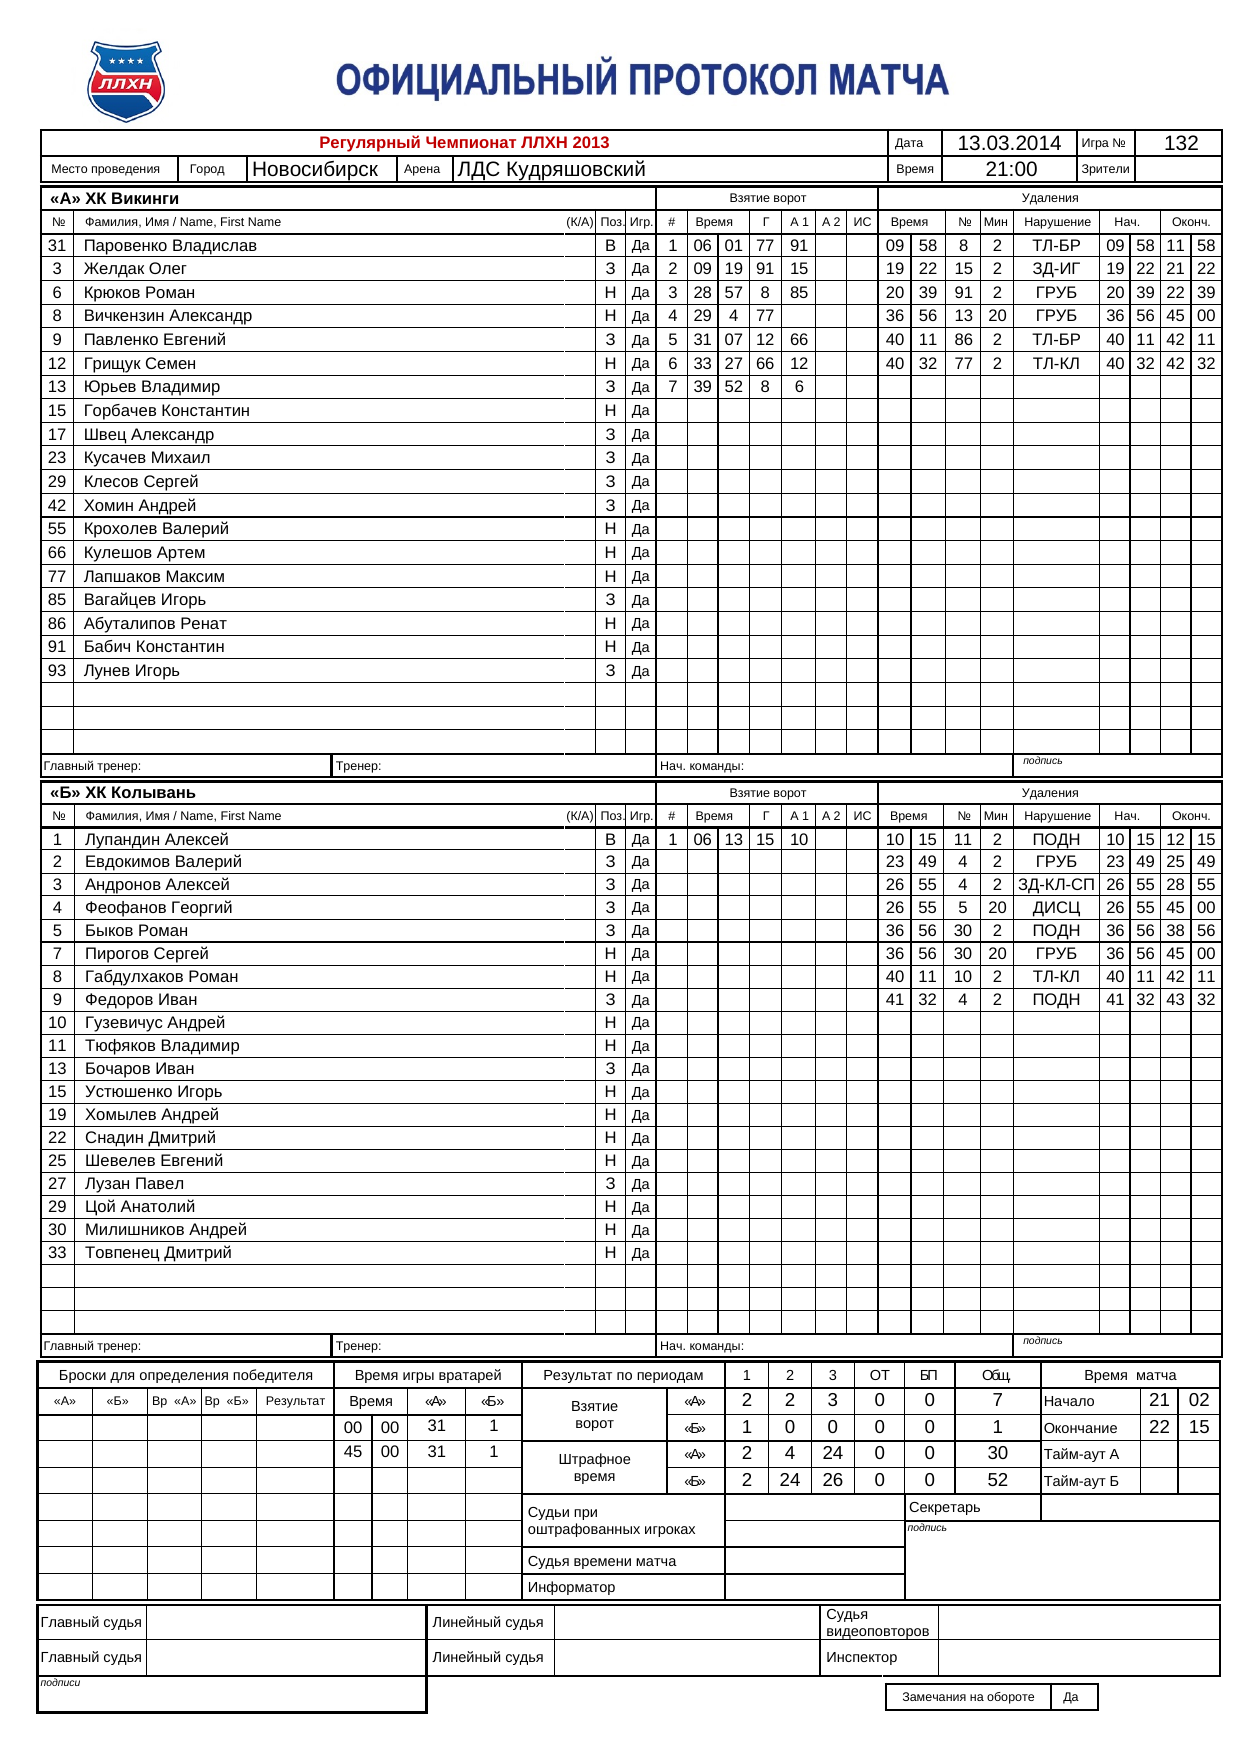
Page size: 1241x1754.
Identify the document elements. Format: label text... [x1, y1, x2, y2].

table_cell [782, 565, 815, 587]
table_cell [1161, 470, 1190, 493]
table_cell 55 [1131, 874, 1160, 895]
table_cell [719, 1173, 749, 1195]
table_cell [257, 1547, 333, 1573]
table_header Замечания на обороте [887, 1685, 1050, 1709]
table_cell (К/А) [565, 805, 595, 826]
table_cell Взятие ворот [523, 1389, 666, 1440]
table_cell [688, 423, 717, 445]
table_cell [657, 470, 687, 493]
table_cell [657, 707, 687, 729]
table_cell [719, 1265, 749, 1287]
table_cell 66 [42, 541, 73, 564]
table_cell [657, 494, 687, 516]
table_cell [1192, 470, 1221, 493]
table_cell [565, 470, 595, 493]
table_cell [879, 1081, 910, 1103]
table_cell [719, 943, 749, 964]
table_cell Игр. [626, 211, 655, 233]
table_cell [565, 1081, 595, 1103]
table_cell [1161, 565, 1190, 587]
table_cell [1192, 1219, 1221, 1241]
table_cell [565, 305, 595, 327]
table_cell № [42, 211, 73, 233]
table_cell [782, 1288, 815, 1310]
table_header Игра № [1078, 131, 1134, 155]
table_cell 19 [42, 1104, 74, 1126]
table_cell ИС [847, 805, 877, 826]
table_cell [847, 235, 877, 256]
table_cell Товпенец Дмитрий [75, 1242, 564, 1264]
table_cell 85 [782, 281, 815, 303]
table_cell [1100, 423, 1129, 445]
table_header Время матча [1042, 1363, 1219, 1387]
table_header Удаления [879, 783, 1221, 803]
table_cell [688, 541, 717, 564]
table_cell Н [596, 1242, 625, 1264]
table_cell [657, 874, 687, 895]
table_cell 31 [408, 1416, 465, 1440]
table_cell [657, 896, 687, 918]
table_cell [879, 399, 910, 422]
table_cell [912, 470, 945, 493]
table_cell [1131, 1150, 1160, 1172]
table_cell Мин [981, 805, 1013, 826]
table_cell Результат [257, 1389, 333, 1413]
table_cell [847, 1242, 877, 1264]
table_cell [944, 1104, 980, 1126]
table_cell [782, 1219, 815, 1241]
table_cell [912, 707, 945, 729]
table_cell [719, 850, 749, 872]
table_cell Да [626, 1242, 655, 1264]
table_cell [782, 920, 815, 941]
table_cell [981, 423, 1013, 445]
table_cell [782, 943, 815, 964]
table_cell [657, 920, 687, 941]
table_cell [1100, 636, 1129, 658]
table_cell [657, 446, 687, 469]
table_cell [626, 1311, 655, 1333]
table_cell 55 [42, 518, 73, 540]
table_cell 36 [879, 305, 910, 327]
table_cell ГРУБ [1014, 305, 1099, 327]
table_cell 4 [769, 1442, 811, 1467]
table_cell [565, 1173, 595, 1195]
table_cell Н [596, 1196, 625, 1218]
table_cell Тренер: [333, 755, 655, 776]
table_cell [750, 943, 781, 964]
table_header Регулярный Чемпионат ЛЛХН 2013 [42, 131, 887, 155]
table_cell [1014, 1081, 1099, 1103]
table_cell (К/А) [565, 211, 595, 233]
table_cell [1161, 494, 1190, 516]
table_cell [816, 1081, 846, 1103]
table_cell 40 [879, 966, 910, 987]
table_cell [719, 1311, 749, 1333]
table_cell [202, 1494, 256, 1520]
table_cell Н [596, 352, 625, 374]
table_cell [1161, 1127, 1190, 1149]
table_cell [1192, 1012, 1221, 1033]
table_cell [782, 636, 815, 658]
table_cell [596, 730, 625, 753]
table_cell 6 [657, 352, 687, 374]
table_cell [1131, 683, 1160, 706]
table_cell Абуталипов Ренат [74, 612, 564, 634]
table_cell [42, 683, 73, 706]
table_cell [981, 565, 1013, 587]
table_cell [688, 518, 717, 540]
table_cell Горбачев Константин [74, 399, 564, 422]
table_cell Да [626, 1104, 655, 1126]
table_cell [1161, 612, 1190, 634]
table_cell [1192, 1311, 1221, 1333]
table_cell 2 [981, 829, 1013, 849]
table_cell [782, 518, 815, 540]
table_cell [688, 636, 717, 658]
table_cell З [596, 1173, 625, 1195]
table_cell [816, 494, 846, 516]
table_cell [565, 1242, 595, 1264]
table_cell [946, 612, 980, 634]
table_cell [912, 1219, 943, 1241]
table_cell [944, 1058, 980, 1079]
table_cell [750, 446, 781, 469]
table_cell [565, 943, 595, 964]
table_cell 58 [1131, 235, 1160, 256]
table_cell 00 [1192, 943, 1221, 964]
table_cell 29 [42, 1196, 74, 1218]
table_cell 4 [944, 989, 980, 1011]
table_cell [816, 470, 846, 493]
table_cell [565, 1058, 595, 1079]
table_cell # [657, 805, 687, 826]
table_cell [565, 328, 595, 351]
table_cell 86 [42, 612, 73, 634]
table_cell [688, 1242, 717, 1264]
table_cell 11 [1192, 966, 1221, 987]
table_cell 0 [905, 1442, 954, 1467]
table_cell 26 [812, 1468, 854, 1493]
table_cell Секретарь [906, 1495, 1040, 1520]
table_cell [408, 1521, 465, 1546]
table_cell [946, 541, 980, 564]
table_cell 21 [1141, 1389, 1177, 1413]
table_cell [912, 1035, 943, 1057]
table_cell [912, 1265, 943, 1287]
table_cell [1161, 1196, 1190, 1218]
table_cell [879, 636, 910, 658]
table_cell Н [596, 399, 625, 422]
table_cell [1014, 494, 1099, 516]
table_cell [657, 943, 687, 964]
table_cell [981, 588, 1013, 611]
table_cell 2 [769, 1389, 811, 1413]
table_cell [257, 1494, 333, 1520]
table_cell [912, 1012, 943, 1033]
table_cell 11 [1161, 235, 1190, 256]
table_cell [879, 730, 910, 753]
table_cell [202, 1547, 256, 1573]
table_cell 11 [912, 966, 943, 987]
table_cell [847, 281, 877, 303]
table_cell 11 [912, 328, 945, 351]
table_cell [847, 1311, 877, 1333]
table_cell [657, 1035, 687, 1057]
table_cell «Б» [93, 1389, 147, 1413]
table_cell [1131, 659, 1160, 682]
table_cell 15 [1179, 1415, 1219, 1440]
table_cell Да [626, 659, 655, 682]
table_cell [1161, 683, 1190, 706]
table_cell [565, 659, 595, 682]
table_cell З [596, 896, 625, 918]
table_cell [626, 683, 655, 706]
table_cell [466, 1574, 521, 1599]
table_cell [847, 588, 877, 611]
table_cell [750, 920, 781, 941]
table_cell [912, 683, 945, 706]
table_cell [1161, 446, 1190, 469]
table_cell [657, 1104, 687, 1126]
table_cell [782, 399, 815, 422]
table_cell [719, 1104, 749, 1126]
table_cell 2 [981, 281, 1013, 303]
table_cell [1161, 1242, 1190, 1264]
table_cell [1161, 1265, 1190, 1287]
table_cell [719, 1058, 749, 1079]
table_cell «Б» [668, 1415, 724, 1440]
table_cell 5 [42, 920, 74, 941]
table_cell 0 [855, 1415, 904, 1440]
table_cell [939, 1606, 1219, 1639]
table_cell [688, 920, 717, 941]
table_cell [93, 1547, 147, 1573]
table_cell 20 [981, 943, 1013, 964]
table_cell [981, 683, 1013, 706]
table_cell Время [688, 805, 749, 826]
table_cell [1100, 1196, 1129, 1218]
table_cell ПОДН [1014, 829, 1099, 849]
table_cell [688, 1012, 717, 1033]
table_cell [657, 730, 687, 753]
table_cell 27 [719, 352, 749, 374]
table_cell [750, 966, 781, 987]
table_cell [565, 920, 595, 941]
table_cell 32 [1192, 352, 1221, 374]
table_cell [373, 1547, 407, 1573]
table_cell [879, 659, 910, 682]
table_cell [912, 636, 945, 658]
table_cell [879, 1311, 910, 1333]
table_cell [816, 896, 846, 918]
table_cell [816, 257, 846, 280]
table_cell 06 [688, 235, 717, 256]
table_cell 10 [944, 966, 980, 987]
table_cell [847, 446, 877, 469]
table_cell [1192, 399, 1221, 422]
table_header Броски для определения победителя [39, 1363, 333, 1387]
table_cell [657, 565, 687, 587]
table_cell [657, 966, 687, 987]
table_cell [726, 1495, 904, 1520]
table_cell [688, 446, 717, 469]
table_cell [816, 659, 846, 682]
table_cell [1100, 541, 1129, 564]
picture [5, 28, 1179, 129]
table_cell [1100, 446, 1129, 469]
table_cell [555, 1640, 819, 1675]
table_cell Н [596, 1104, 625, 1126]
table_cell З [596, 920, 625, 941]
table_cell [657, 683, 687, 706]
table_cell [782, 305, 815, 327]
table_cell Игр. [626, 805, 655, 826]
table_cell 32 [1131, 352, 1160, 374]
table_cell [946, 588, 980, 611]
table_cell № [946, 211, 980, 233]
table_cell [847, 257, 877, 280]
table_cell 77 [750, 305, 781, 327]
table_cell [719, 636, 749, 658]
table_cell Да [626, 352, 655, 374]
table_cell # [657, 211, 687, 233]
table_cell 4 [42, 896, 74, 918]
table_cell 3 [657, 281, 687, 303]
table_cell [981, 1242, 1013, 1264]
table_cell 45 [1161, 305, 1190, 327]
table_cell [912, 730, 945, 753]
table_cell [750, 1012, 781, 1033]
table_cell 58 [912, 235, 945, 256]
table_cell [847, 541, 877, 564]
table_cell [555, 1606, 819, 1639]
table_cell Н [596, 281, 625, 303]
table_cell [847, 1196, 877, 1218]
table_cell [1192, 730, 1221, 753]
table_cell Да [626, 1081, 655, 1103]
table_cell [657, 1127, 687, 1149]
table_cell 26 [879, 874, 910, 895]
table_cell [688, 399, 717, 422]
table_cell [1192, 1127, 1221, 1149]
table_cell Да [626, 376, 655, 398]
table_cell Н [596, 966, 625, 987]
table_cell [750, 1104, 781, 1126]
table_cell [688, 1219, 717, 1241]
table_cell [879, 1265, 910, 1287]
table_cell Евдокимов Валерий [75, 850, 564, 872]
table_cell Да [626, 1150, 655, 1172]
table_cell [657, 518, 687, 540]
table_cell [981, 446, 1013, 469]
table_cell 57 [719, 281, 749, 303]
table_cell 3 [42, 874, 74, 895]
table_cell [565, 1035, 595, 1057]
table_cell [688, 1150, 717, 1172]
table_cell 49 [1192, 850, 1221, 872]
table_cell [688, 730, 717, 753]
table_cell [1192, 612, 1221, 634]
table_cell 29 [688, 305, 717, 327]
table_cell [42, 707, 73, 729]
table_cell [847, 1127, 877, 1149]
table_cell [946, 423, 980, 445]
table_cell [847, 1035, 877, 1057]
table_header Взятие ворот [657, 783, 877, 803]
table_cell [1131, 399, 1160, 422]
table_cell [782, 683, 815, 706]
table_cell З [596, 494, 625, 516]
table_cell [816, 1012, 846, 1033]
table_cell [782, 423, 815, 445]
table_cell [816, 235, 846, 256]
table_cell [946, 494, 980, 516]
table_cell Желдак Олег [74, 257, 564, 280]
table_cell [816, 1242, 846, 1264]
table_cell [565, 565, 595, 587]
table_cell «Б» [668, 1468, 724, 1493]
table_cell [565, 257, 595, 280]
table_cell [816, 423, 846, 445]
table_cell [39, 1416, 92, 1440]
table_cell [565, 612, 595, 634]
table_cell [1100, 730, 1129, 753]
table_header Удаления [879, 188, 1221, 209]
table_cell [981, 399, 1013, 422]
table_cell 01 [719, 235, 749, 256]
table_cell 22 [1141, 1415, 1177, 1440]
table_cell «А» [408, 1389, 465, 1413]
table_cell [847, 636, 877, 658]
table_cell [1131, 1127, 1160, 1149]
table_cell 43 [1161, 989, 1190, 1011]
table_cell [816, 328, 846, 351]
table_cell [750, 896, 781, 918]
table_cell [1161, 1058, 1190, 1079]
table_cell [1131, 1058, 1160, 1079]
table_cell [565, 1012, 595, 1033]
table_cell 23 [1100, 850, 1129, 872]
table_cell [719, 446, 749, 469]
table_cell [912, 494, 945, 516]
table_cell [565, 829, 595, 849]
table_cell [816, 565, 846, 587]
table_cell [657, 399, 687, 422]
table_cell [148, 1521, 201, 1546]
table_cell ГРУБ [1014, 943, 1099, 964]
table_cell [148, 1574, 201, 1599]
table_cell Да [626, 518, 655, 540]
table_cell Феофанов Георгий [75, 896, 564, 918]
table_cell Да [626, 565, 655, 587]
table_cell Да [626, 989, 655, 1011]
table_cell [39, 1441, 92, 1467]
table_cell [657, 989, 687, 1011]
table_cell [93, 1574, 147, 1599]
table_cell 40 [879, 352, 910, 374]
table_cell [816, 829, 846, 849]
table_cell [719, 683, 749, 706]
table_cell 13 [42, 1058, 74, 1079]
table_cell [719, 588, 749, 611]
table_cell [726, 1548, 904, 1573]
table_cell [782, 896, 815, 918]
table_cell [1131, 1081, 1160, 1103]
table_cell [847, 328, 877, 351]
table_cell [257, 1468, 333, 1493]
table_cell [565, 1219, 595, 1241]
table_cell [1192, 494, 1221, 516]
table_cell [565, 399, 595, 422]
table_cell [782, 659, 815, 682]
table_cell Павленко Евгений [74, 328, 564, 351]
table_cell 1 [657, 829, 687, 849]
table_cell Да [626, 966, 655, 987]
table_cell [1161, 541, 1190, 564]
table_cell [847, 305, 877, 327]
table_cell [257, 1521, 333, 1546]
table_cell [847, 352, 877, 374]
table_cell [1014, 1219, 1099, 1241]
table_cell [565, 730, 595, 753]
table_cell [719, 1242, 749, 1264]
table_header Результат по периодам [523, 1363, 724, 1387]
table_cell [42, 1288, 74, 1310]
table_cell [981, 1104, 1013, 1126]
table_cell [688, 1311, 717, 1333]
table_cell [596, 1265, 625, 1287]
table_cell 29 [42, 470, 73, 493]
table_cell [1100, 1035, 1129, 1057]
table_cell [1161, 1311, 1190, 1333]
table_cell [981, 541, 1013, 564]
table_cell 30 [42, 1219, 74, 1241]
table_cell Тайм-аут А [1042, 1441, 1140, 1467]
table_cell Нач. команды: [657, 755, 1012, 776]
table_cell Да [626, 305, 655, 327]
table_cell 49 [1131, 850, 1160, 872]
table_cell [1131, 588, 1160, 611]
table_cell 39 [688, 376, 717, 398]
table_cell ЗД-ИГ [1014, 257, 1099, 280]
table_cell 32 [1131, 989, 1160, 1011]
table_cell 30 [956, 1442, 1040, 1467]
table_cell подписи [39, 1677, 425, 1711]
table_cell 91 [42, 636, 73, 658]
table_cell [719, 612, 749, 634]
table_cell [1131, 1196, 1160, 1218]
table_cell [816, 707, 846, 729]
table_cell [750, 494, 781, 516]
table_header Общ. [956, 1363, 1040, 1387]
table_cell [1014, 588, 1099, 611]
table_cell [981, 659, 1013, 682]
table_cell 45 [335, 1441, 371, 1467]
table_cell [1014, 1104, 1099, 1126]
table_cell Г [750, 211, 781, 233]
table_cell «А» [668, 1389, 724, 1413]
table_cell 26 [879, 896, 910, 918]
table_cell [688, 612, 717, 634]
table_cell [1100, 1150, 1129, 1172]
table_cell ЛДС Кудряшовский [454, 157, 887, 181]
table_cell [1014, 1288, 1099, 1310]
table_cell [596, 1311, 625, 1333]
table_cell З [596, 257, 625, 280]
table_cell [879, 470, 910, 493]
table_cell 31 [688, 328, 717, 351]
table_cell Паровенко Владислав [74, 235, 564, 256]
table_cell [1014, 612, 1099, 634]
table_cell [1192, 1058, 1221, 1079]
table_cell [879, 1058, 910, 1079]
table_cell Да [626, 636, 655, 658]
table_cell [688, 1035, 717, 1057]
table_cell [847, 966, 877, 987]
table_header 3 [812, 1363, 854, 1387]
table_cell 06 [688, 829, 717, 849]
table_cell 00 [1192, 305, 1221, 327]
table_cell [373, 1494, 407, 1520]
table_cell 30 [944, 943, 980, 964]
table_cell [750, 850, 781, 872]
table_cell [657, 541, 687, 564]
table_cell [1014, 1150, 1099, 1172]
table_cell Да [626, 494, 655, 516]
table_cell [1100, 399, 1129, 422]
table_cell Да [626, 470, 655, 493]
table_cell 2 [657, 257, 687, 280]
table_cell ГРУБ [1014, 850, 1099, 872]
table_cell [981, 494, 1013, 516]
table_cell 0 [769, 1415, 811, 1440]
table_cell [816, 1127, 846, 1149]
table_cell [816, 1288, 846, 1310]
table_cell [1131, 612, 1160, 634]
table_cell [981, 612, 1013, 634]
table_cell [1014, 1058, 1099, 1079]
table_cell Да [626, 446, 655, 469]
table_cell [912, 1242, 943, 1264]
table_cell [750, 1265, 781, 1287]
table_cell [719, 1012, 749, 1033]
table_cell [981, 707, 1013, 729]
table_cell [944, 1035, 980, 1057]
table_cell [750, 989, 781, 1011]
table_cell 77 [750, 235, 781, 256]
table_cell [688, 683, 717, 706]
table_cell Шевелев Евгений [75, 1150, 564, 1172]
table_cell [879, 446, 910, 469]
table_cell [1100, 1265, 1129, 1287]
table_cell 1 [42, 829, 74, 849]
table_cell Крюков Роман [74, 281, 564, 303]
table_cell [816, 588, 846, 611]
table_cell [879, 1196, 910, 1218]
table_cell [626, 730, 655, 753]
table_cell [879, 1035, 910, 1057]
table_cell Арена [398, 157, 452, 181]
table_cell [335, 1521, 371, 1546]
table_cell Кулешов Артем [74, 541, 564, 564]
table_cell Да [626, 328, 655, 351]
table_cell 6 [42, 281, 73, 303]
table_cell Вр «Б» [202, 1389, 256, 1413]
table_cell [1131, 518, 1160, 540]
table_cell [719, 659, 749, 682]
table_cell Новосибирск [248, 157, 396, 181]
table_cell Нач. [1100, 805, 1160, 826]
table_cell [816, 1196, 846, 1218]
table_cell [944, 1311, 980, 1333]
table_cell Н [596, 1035, 625, 1057]
table_cell [782, 707, 815, 729]
table_cell 25 [42, 1150, 74, 1172]
table_cell ТЛ-КЛ [1014, 352, 1099, 374]
table_cell 2 [981, 352, 1013, 374]
table_cell 15 [42, 1081, 74, 1103]
table_cell 39 [1131, 281, 1160, 303]
table_cell 15 [1192, 829, 1221, 849]
table_cell [847, 470, 877, 493]
table_cell [750, 518, 781, 540]
table_cell Да [626, 1127, 655, 1149]
table_cell [981, 1127, 1013, 1149]
table_cell [750, 1127, 781, 1149]
table_cell [912, 423, 945, 445]
table_cell 58 [1192, 235, 1221, 256]
table_cell [1192, 446, 1221, 469]
table_cell [912, 446, 945, 469]
table_cell [1131, 1173, 1160, 1195]
table_cell Н [596, 518, 625, 540]
table_cell 13 [719, 829, 749, 849]
table_cell [565, 1288, 595, 1310]
table_cell Крохолев Валерий [74, 518, 564, 540]
table_cell Да [626, 874, 655, 895]
table_cell [847, 423, 877, 445]
table_cell [879, 707, 910, 729]
table_cell [944, 1150, 980, 1172]
table_cell Да [626, 399, 655, 422]
table_cell Пирогов Сергей [75, 943, 564, 964]
table_cell [782, 1081, 815, 1103]
table_cell [847, 1173, 877, 1195]
table_cell 20 [879, 281, 910, 303]
table_cell [944, 1288, 980, 1310]
table_cell [719, 541, 749, 564]
table_cell [847, 989, 877, 1011]
table_cell Да [626, 1035, 655, 1057]
table_cell [466, 1468, 521, 1493]
table_cell [1131, 1104, 1160, 1126]
table_cell 91 [750, 257, 781, 280]
table_cell Главный тренер: [42, 755, 330, 776]
table_cell [42, 1265, 74, 1287]
table_cell [428, 1677, 882, 1711]
table_cell [1141, 1468, 1177, 1493]
table_cell [657, 1265, 687, 1287]
table_cell [946, 707, 980, 729]
table_cell [816, 1311, 846, 1333]
table_cell 8 [42, 305, 73, 327]
table_cell 12 [750, 328, 781, 351]
table_cell [944, 1127, 980, 1149]
table_cell [1100, 470, 1129, 493]
table_cell [981, 470, 1013, 493]
table_cell [1100, 683, 1129, 706]
table_cell [1161, 707, 1190, 729]
table_cell [719, 920, 749, 941]
table_cell [782, 850, 815, 872]
table_cell Штрафное время [523, 1442, 666, 1493]
table_cell [1192, 636, 1221, 658]
table_cell 56 [1131, 305, 1160, 327]
table_cell 20 [1100, 281, 1129, 303]
table_cell [816, 943, 846, 964]
table_cell Тренер: [333, 1335, 655, 1356]
table_cell [719, 989, 749, 1011]
table_cell [719, 874, 749, 895]
table_cell [147, 1640, 425, 1675]
table_cell [847, 1012, 877, 1033]
table_cell 4 [719, 305, 749, 327]
table_cell 0 [855, 1442, 904, 1467]
table_cell 8 [750, 281, 781, 303]
table_cell [782, 541, 815, 564]
table_cell [39, 1547, 92, 1573]
table_cell [1100, 1173, 1129, 1195]
table_cell [1161, 636, 1190, 658]
table_cell [750, 612, 781, 634]
table_header 1 [726, 1363, 768, 1387]
table_cell 22 [1161, 281, 1190, 303]
table_cell [565, 989, 595, 1011]
table_cell [688, 943, 717, 964]
table_cell Клесов Сергей [74, 470, 564, 493]
table_cell [1192, 541, 1221, 564]
table_cell [847, 376, 877, 398]
table_cell подпись [1014, 1335, 1221, 1356]
table_cell 11 [1131, 966, 1160, 987]
table_cell [782, 446, 815, 469]
table_cell [879, 518, 910, 540]
table_header «А» ХК Викинги [42, 188, 655, 209]
table_cell [466, 1547, 521, 1573]
table_cell [782, 1127, 815, 1149]
table_cell [39, 1468, 92, 1493]
table_cell 45 [1161, 896, 1190, 918]
table_cell [657, 850, 687, 872]
table_cell [912, 659, 945, 682]
table_cell 93 [42, 659, 73, 682]
table_cell подпись [906, 1522, 1219, 1599]
table_cell 15 [1131, 829, 1160, 849]
table_cell З [596, 588, 625, 611]
table_cell Бочаров Иван [75, 1058, 564, 1079]
table_cell 7 [657, 376, 687, 398]
table_cell [816, 920, 846, 941]
table_cell [1014, 1265, 1099, 1287]
table_cell [750, 565, 781, 587]
table_cell [1014, 446, 1099, 469]
table_cell [1141, 1441, 1177, 1467]
table_cell [750, 1288, 781, 1310]
table_cell [981, 636, 1013, 658]
table_cell № [42, 805, 74, 826]
table_cell 21:00 [943, 157, 1076, 181]
table_cell Н [596, 1150, 625, 1172]
table_cell [782, 1242, 815, 1264]
table_cell А 2 [816, 211, 846, 233]
table_cell 77 [946, 352, 980, 374]
table_cell [565, 1104, 595, 1126]
table_cell Кусачев Михаил [74, 446, 564, 469]
table_cell [1100, 612, 1129, 634]
table_cell 2 [981, 920, 1013, 941]
table_cell [1100, 1104, 1129, 1126]
table_cell [1014, 636, 1099, 658]
table_cell 0 [905, 1468, 954, 1493]
table_cell [946, 730, 980, 753]
table_cell [657, 1012, 687, 1033]
table_cell [944, 1081, 980, 1103]
table_cell [750, 1058, 781, 1079]
table_cell [148, 1416, 201, 1440]
table_cell 8 [946, 235, 980, 256]
table_cell [782, 874, 815, 895]
table_cell Да [626, 588, 655, 611]
table_cell Да [626, 829, 655, 849]
table_cell Судья видеоповторов [821, 1606, 938, 1639]
table_cell [847, 850, 877, 872]
table_cell [1192, 588, 1221, 611]
table_cell А 1 [782, 211, 815, 233]
table_cell 28 [1161, 874, 1190, 895]
table_cell «А» [39, 1389, 92, 1413]
table_cell 26 [1100, 874, 1129, 895]
table_cell [1192, 1242, 1221, 1264]
table_cell [847, 1265, 877, 1287]
table_cell [939, 1640, 1219, 1675]
table_cell Время [335, 1389, 407, 1413]
table_cell Главный судья [39, 1640, 146, 1675]
table_cell [750, 423, 781, 445]
table_cell Грищук Семен [74, 352, 564, 374]
table_cell [847, 1219, 877, 1241]
table_cell [1014, 1242, 1099, 1264]
table_cell [944, 1219, 980, 1241]
table_cell Вагайцев Игорь [74, 588, 564, 611]
table_cell 40 [879, 328, 910, 351]
table_cell 55 [1131, 896, 1160, 918]
table_cell 4 [657, 305, 687, 327]
table_cell [688, 1265, 717, 1287]
table_cell З [596, 1058, 625, 1079]
table_cell [1161, 423, 1190, 445]
table_cell [946, 659, 980, 682]
table_cell 10 [879, 829, 910, 849]
table_cell 22 [1192, 257, 1221, 280]
table_cell [946, 376, 980, 398]
table_cell [1100, 1242, 1129, 1264]
table_cell 07 [719, 328, 749, 351]
table_cell [1192, 423, 1221, 445]
table_cell [1192, 376, 1221, 398]
table_cell Окончание [1042, 1415, 1140, 1440]
table_cell [565, 1127, 595, 1149]
table_cell Судьи при оштрафованных игроках [523, 1495, 724, 1546]
table_cell 22 [42, 1127, 74, 1149]
table_cell [1131, 423, 1160, 445]
table_cell [1014, 659, 1099, 682]
table_cell [782, 1311, 815, 1333]
table_cell Бабич Константин [74, 636, 564, 658]
table_cell [981, 376, 1013, 398]
table_cell 1 [657, 235, 687, 256]
table_cell [816, 730, 846, 753]
table_cell [93, 1521, 147, 1546]
table_cell Линейный судья [428, 1606, 554, 1639]
table_cell Н [596, 1012, 625, 1033]
table_cell 12 [42, 352, 73, 374]
table_cell Фамилия, Имя / Name, First Name [75, 805, 565, 826]
table_cell [1161, 1035, 1190, 1057]
table_cell 28 [688, 281, 717, 303]
table_cell [719, 494, 749, 516]
table_cell [750, 1173, 781, 1195]
table_cell [1131, 730, 1160, 753]
table_cell Мин [981, 211, 1013, 233]
table_cell [1100, 565, 1129, 587]
table_cell 91 [946, 281, 980, 303]
table_cell [912, 588, 945, 611]
table_cell [944, 1173, 980, 1195]
table_cell [883, 1677, 1220, 1681]
table_cell 22 [1131, 257, 1160, 280]
table_cell 91 [782, 235, 815, 256]
table_cell [847, 659, 877, 682]
table_cell [147, 1606, 425, 1639]
table_cell [847, 518, 877, 540]
table_cell Снадин Дмитрий [75, 1127, 564, 1149]
table_cell [688, 494, 717, 516]
table_cell [946, 518, 980, 540]
table_cell [782, 1173, 815, 1195]
table_cell [912, 1081, 943, 1103]
table_cell 42 [1161, 352, 1190, 374]
table_cell 00 [373, 1441, 407, 1467]
table_cell [879, 612, 910, 634]
table_cell [719, 707, 749, 729]
table_cell [847, 565, 877, 587]
table_cell 2 [726, 1389, 768, 1413]
table_cell 9 [42, 328, 73, 351]
table_cell [847, 896, 877, 918]
table_cell [879, 1012, 910, 1033]
table_cell [565, 1265, 595, 1287]
table_cell [981, 1196, 1013, 1218]
table_cell [816, 966, 846, 987]
table_cell [1161, 588, 1190, 611]
table_header Да [1052, 1685, 1097, 1709]
table_cell З [596, 989, 625, 1011]
table_cell Быков Роман [75, 920, 564, 941]
table_cell [688, 1173, 717, 1195]
table_cell [816, 1219, 846, 1241]
table_cell Фамилия, Имя / Name, First Name [74, 211, 565, 233]
table_cell [1100, 376, 1129, 398]
table_cell [257, 1441, 333, 1467]
table_cell [202, 1416, 256, 1440]
table_cell Линейный судья [428, 1640, 554, 1675]
table_cell [1131, 1035, 1160, 1057]
table_cell [1161, 1288, 1190, 1310]
table_cell [688, 1288, 717, 1310]
table_cell [847, 1150, 877, 1172]
table_cell 7 [956, 1389, 1040, 1413]
table_cell [42, 1311, 74, 1333]
table_cell Судья времени матча [523, 1548, 724, 1573]
table_cell [719, 896, 749, 918]
table_cell Н [596, 612, 625, 634]
table_cell [148, 1468, 201, 1493]
table_cell 13 [946, 305, 980, 327]
table_cell Милишников Андрей [75, 1219, 564, 1241]
table_cell [688, 1058, 717, 1079]
table_cell [946, 565, 980, 587]
table_cell [565, 423, 595, 445]
table_cell [1131, 565, 1160, 587]
table_cell [688, 659, 717, 682]
table_cell [879, 1127, 910, 1149]
table_cell [657, 659, 687, 682]
table_cell [39, 1494, 92, 1520]
table_cell [847, 399, 877, 422]
table_cell Да [626, 257, 655, 280]
table_cell [719, 1035, 749, 1057]
table_cell [879, 1173, 910, 1195]
table_cell 00 [1192, 896, 1221, 918]
table_cell 13 [42, 376, 73, 398]
table_cell [981, 1058, 1013, 1079]
table_cell [93, 1494, 147, 1520]
table_cell [912, 1150, 943, 1172]
table_cell [847, 707, 877, 729]
table_cell З [596, 376, 625, 398]
table_cell [565, 541, 595, 564]
table_cell Цой Анатолий [75, 1196, 564, 1218]
table_cell Вичкензин Александр [74, 305, 564, 327]
table_cell [565, 1311, 595, 1333]
table_cell 02 [1179, 1389, 1219, 1413]
table_cell [1014, 376, 1099, 398]
table_cell 30 [944, 920, 980, 941]
table_cell [750, 1242, 781, 1264]
table_cell [1100, 518, 1129, 540]
table_cell [816, 376, 846, 398]
table_cell 4 [944, 874, 980, 895]
table_cell [912, 399, 945, 422]
table_cell [565, 588, 595, 611]
table_cell 1 [466, 1441, 521, 1467]
table_cell [879, 565, 910, 587]
table_cell 2 [981, 989, 1013, 1011]
table_cell 56 [912, 305, 945, 327]
table_cell Да [626, 943, 655, 964]
table_cell 24 [769, 1468, 811, 1493]
table_cell [565, 376, 595, 398]
table_cell [1192, 659, 1221, 682]
table_cell [1192, 1288, 1221, 1310]
table_cell 85 [42, 588, 73, 611]
table_cell [847, 920, 877, 941]
table_cell [816, 636, 846, 658]
table_cell 66 [782, 328, 815, 351]
table_cell [719, 1081, 749, 1103]
table_cell [1161, 1219, 1190, 1241]
table_cell [1161, 1150, 1190, 1172]
table_cell [879, 423, 910, 445]
table_cell [816, 1035, 846, 1057]
table_cell Тайм-аут Б [1042, 1468, 1140, 1493]
table_cell [782, 1012, 815, 1033]
table_cell [565, 494, 595, 516]
table_cell [1100, 494, 1129, 516]
table_cell Н [596, 565, 625, 587]
table_cell [148, 1494, 201, 1520]
table_header 13.03.2014 [943, 131, 1076, 155]
table_cell [1131, 541, 1160, 564]
table_cell [93, 1441, 147, 1467]
table_cell Начало [1042, 1389, 1140, 1413]
table_cell А 1 [782, 805, 815, 826]
table_cell [946, 399, 980, 422]
table_cell [879, 541, 910, 564]
table_cell 32 [912, 352, 945, 374]
table_cell Нарушение [1014, 805, 1099, 826]
table_cell Хомылев Андрей [75, 1104, 564, 1126]
table_cell Лапшаков Максим [74, 565, 564, 587]
table_cell ЗД-КЛ-СП [1014, 874, 1099, 895]
table_cell 31 [408, 1441, 465, 1467]
table_cell [688, 896, 717, 918]
table_cell 55 [912, 896, 943, 918]
table_cell [879, 1288, 910, 1310]
table_cell [688, 1081, 717, 1103]
table_cell [1014, 1012, 1099, 1033]
table_cell [1131, 1242, 1160, 1264]
table_cell [565, 1150, 595, 1172]
table_cell Юрьев Владимир [74, 376, 564, 398]
table_cell [1100, 1219, 1129, 1241]
table_cell [74, 683, 564, 706]
table_cell [1014, 1311, 1099, 1333]
table_cell ПОДН [1014, 920, 1099, 941]
table_cell [565, 966, 595, 987]
table_cell [750, 588, 781, 611]
table_cell [1014, 470, 1099, 493]
table_cell Информатор [523, 1575, 724, 1599]
table_cell Гузевичус Андрей [75, 1012, 564, 1033]
table_cell 2 [726, 1468, 768, 1493]
table_cell [816, 305, 846, 327]
table_cell [1014, 399, 1099, 422]
table_cell 23 [42, 446, 73, 469]
table_cell [847, 730, 877, 753]
table_cell [148, 1547, 201, 1573]
table_cell [847, 1288, 877, 1310]
table_cell [750, 874, 781, 895]
table_cell [1014, 518, 1099, 540]
table_cell [1014, 683, 1099, 706]
table_cell Место проведения [42, 157, 177, 181]
table_cell З [596, 874, 625, 895]
table_cell Да [626, 850, 655, 872]
table_cell [657, 612, 687, 634]
table_cell [1161, 1104, 1190, 1126]
table_cell 40 [1100, 352, 1129, 374]
table_cell [981, 730, 1013, 753]
table_cell [1161, 1173, 1190, 1195]
table_cell Да [626, 1012, 655, 1033]
table_cell [1192, 1265, 1221, 1287]
table_cell [93, 1468, 147, 1493]
table_cell [816, 541, 846, 564]
table_cell Да [626, 1173, 655, 1195]
table_cell Время [889, 157, 941, 181]
table_cell 19 [1100, 257, 1129, 280]
table_cell 41 [879, 989, 910, 1011]
table_cell [335, 1494, 371, 1520]
table_cell З [596, 423, 625, 445]
table_cell [466, 1521, 521, 1546]
table_cell [944, 1196, 980, 1218]
table_cell [1100, 1288, 1129, 1310]
table_cell [782, 612, 815, 634]
table_cell [408, 1468, 465, 1493]
table_cell 56 [912, 920, 943, 941]
table_cell [879, 1150, 910, 1172]
table_cell [816, 1173, 846, 1195]
table_cell Лупандин Алексей [75, 829, 564, 849]
table_cell [981, 1288, 1013, 1310]
table_cell 4 [944, 850, 980, 872]
table_cell Оконч. [1161, 211, 1221, 233]
table_cell [688, 966, 717, 987]
table_cell [912, 1196, 943, 1218]
table_cell Да [626, 896, 655, 918]
table_cell [879, 588, 910, 611]
table_cell 2 [42, 850, 74, 872]
table_cell [408, 1494, 465, 1520]
table_cell [782, 1196, 815, 1218]
table_cell Г [750, 805, 781, 826]
table_cell Лунев Игорь [74, 659, 564, 682]
table_cell [565, 281, 595, 303]
table_cell [816, 352, 846, 374]
table_cell [719, 423, 749, 445]
table_cell [944, 1242, 980, 1264]
table_cell [750, 1035, 781, 1057]
table_cell [1192, 1104, 1221, 1126]
table_cell [847, 829, 877, 849]
table_cell [1042, 1495, 1219, 1520]
table_cell 12 [782, 352, 815, 374]
table_cell [688, 588, 717, 611]
table_cell [75, 1311, 564, 1333]
table_cell Да [626, 423, 655, 445]
table_cell 2 [981, 850, 1013, 872]
table_cell З [596, 470, 625, 493]
table_cell Н [596, 1081, 625, 1103]
table_cell [75, 1265, 564, 1287]
table_cell Оконч. [1161, 805, 1221, 826]
table_cell [750, 707, 781, 729]
table_cell 09 [1100, 235, 1129, 256]
table_cell [944, 1265, 980, 1287]
table_cell [816, 1104, 846, 1126]
table_cell 49 [912, 850, 943, 872]
table_cell 66 [750, 352, 781, 374]
table_cell 10 [782, 829, 815, 849]
table_cell [912, 1288, 943, 1310]
table_cell [847, 874, 877, 895]
table_cell Город [179, 157, 246, 181]
table_cell [816, 518, 846, 540]
table_cell [626, 1265, 655, 1287]
table_cell [657, 636, 687, 658]
table_cell [1161, 399, 1190, 422]
table_cell 32 [912, 989, 943, 1011]
table_cell Да [626, 1219, 655, 1241]
table_cell [335, 1468, 371, 1493]
table_cell Поз. [596, 211, 625, 233]
table_cell 56 [1131, 943, 1160, 964]
table_cell Нач. [1100, 211, 1160, 233]
table_cell [1179, 1441, 1219, 1467]
table_cell [657, 1311, 687, 1333]
table_cell [1192, 565, 1221, 587]
table_cell Время [879, 805, 943, 826]
table_cell [626, 1288, 655, 1310]
table_cell [1131, 1219, 1160, 1241]
table_cell ПОДН [1014, 989, 1099, 1011]
table_cell «Б » [466, 1389, 521, 1413]
table_cell [688, 874, 717, 895]
table_cell З [596, 328, 625, 351]
table_cell [981, 1035, 1013, 1057]
table_cell 3 [812, 1389, 854, 1413]
table_cell 42 [1161, 966, 1190, 987]
table_cell [1131, 1265, 1160, 1287]
table_cell [879, 1219, 910, 1241]
table_cell [1100, 707, 1129, 729]
table_cell [782, 1104, 815, 1126]
table_cell 6 [782, 376, 815, 398]
table_cell [408, 1547, 465, 1573]
table_cell [688, 470, 717, 493]
table_cell [1100, 1058, 1129, 1079]
table_cell [912, 1104, 943, 1126]
table_cell [1100, 1012, 1129, 1033]
table_cell [565, 850, 595, 872]
table_cell [750, 470, 781, 493]
table_cell [981, 1150, 1013, 1172]
table_cell 10 [42, 1012, 74, 1033]
table_cell 36 [879, 920, 910, 941]
table_cell [719, 1219, 749, 1241]
table_cell ДИСЦ [1014, 896, 1099, 918]
table_cell [1192, 683, 1221, 706]
table_cell [626, 707, 655, 729]
table_cell [373, 1521, 407, 1546]
table_header ОТ [855, 1363, 904, 1387]
table_cell [912, 612, 945, 634]
table_cell 38 [1161, 920, 1190, 941]
table_cell подпись [1014, 755, 1221, 776]
table_cell [816, 399, 846, 422]
table_cell [373, 1574, 407, 1599]
table_cell [202, 1521, 256, 1546]
table_cell [1014, 565, 1099, 587]
table_header Дата [889, 131, 941, 155]
table_cell [1014, 730, 1099, 753]
table_cell [1192, 1196, 1221, 1218]
table_cell 77 [42, 565, 73, 587]
table_cell 23 [879, 850, 910, 872]
table_cell 42 [1161, 328, 1190, 351]
table_cell [782, 966, 815, 987]
table_cell 1 [726, 1415, 768, 1440]
table_cell [912, 565, 945, 587]
table_cell Да [626, 541, 655, 564]
table_cell [257, 1574, 333, 1599]
table_cell [39, 1574, 92, 1599]
table_cell [816, 446, 846, 469]
table_cell Да [626, 235, 655, 256]
table_cell ТЛ-БР [1014, 328, 1099, 351]
table_cell Н [596, 541, 625, 564]
table_cell Н [596, 1127, 625, 1149]
table_cell [1131, 636, 1160, 658]
table_header 132 [1136, 131, 1221, 155]
table_cell 86 [946, 328, 980, 351]
table_cell 15 [946, 257, 980, 280]
table_cell 31 [42, 235, 73, 256]
table_cell 7 [42, 943, 74, 964]
table_cell [202, 1441, 256, 1467]
table_header Время игры вратарей [335, 1363, 521, 1387]
table_cell [42, 730, 73, 753]
table_cell [657, 1058, 687, 1079]
table_cell 56 [912, 943, 943, 964]
table_cell 0 [905, 1389, 954, 1413]
table_cell 36 [1100, 943, 1129, 964]
table_cell [1131, 494, 1160, 516]
table_cell [688, 1196, 717, 1218]
table_cell 2 [726, 1442, 768, 1467]
table_cell [726, 1521, 904, 1546]
table_cell [688, 707, 717, 729]
table_cell [782, 1150, 815, 1172]
table_cell Федоров Иван [75, 989, 564, 1011]
table_cell 41 [1100, 989, 1129, 1011]
table_cell ИС [847, 211, 877, 233]
table_cell [719, 966, 749, 987]
table_cell 5 [944, 896, 980, 918]
table_cell З [596, 446, 625, 469]
table_cell [1100, 659, 1129, 682]
table_cell [816, 989, 846, 1011]
table_cell [688, 565, 717, 587]
table_cell [879, 376, 910, 398]
table_cell 19 [879, 257, 910, 280]
table_cell [847, 494, 877, 516]
table_cell ТЛ-КЛ [1014, 966, 1099, 987]
table_cell [750, 1219, 781, 1241]
table_cell 2 [981, 966, 1013, 987]
table_cell [750, 1150, 781, 1172]
table_cell [719, 470, 749, 493]
table_cell 20 [981, 305, 1013, 327]
table_cell [565, 446, 595, 469]
table_cell Да [626, 1196, 655, 1218]
table_cell З [596, 659, 625, 682]
table_cell [816, 612, 846, 634]
table_cell Зрители [1078, 157, 1134, 181]
table_cell [981, 1219, 1013, 1241]
table_cell [719, 518, 749, 540]
table_cell 40 [1100, 966, 1129, 987]
table_cell [782, 1265, 815, 1287]
table_cell [1014, 423, 1099, 445]
table_cell 56 [1192, 920, 1221, 941]
table_cell 39 [912, 281, 945, 303]
table_cell [1131, 1288, 1160, 1310]
table_cell Главный тренер: [42, 1335, 330, 1356]
table_cell [596, 1288, 625, 1310]
table_cell 17 [42, 423, 73, 445]
table_cell 00 [373, 1416, 407, 1440]
table_cell 09 [879, 235, 910, 256]
table_cell [782, 1058, 815, 1079]
table_cell [847, 1081, 877, 1103]
table_cell [1131, 707, 1160, 729]
table_cell 11 [42, 1035, 74, 1057]
table_cell 3 [42, 257, 73, 280]
table_cell [912, 518, 945, 540]
table_cell [657, 1242, 687, 1264]
table_cell [847, 683, 877, 706]
table_cell [816, 1058, 846, 1079]
table_cell Н [596, 943, 625, 964]
table_cell Нарушение [1014, 211, 1099, 233]
table_cell 33 [688, 352, 717, 374]
table_cell Н [596, 305, 625, 327]
table_cell [93, 1416, 147, 1440]
table_cell [1131, 470, 1160, 493]
table_cell [816, 281, 846, 303]
table_cell 2 [981, 235, 1013, 256]
table_cell 11 [1192, 328, 1221, 351]
table_cell [202, 1574, 256, 1599]
table_cell Н [596, 636, 625, 658]
table_cell [1014, 707, 1099, 729]
table_cell [912, 376, 945, 398]
table_cell [1192, 1150, 1221, 1172]
table_cell [565, 874, 595, 895]
table_cell [657, 1219, 687, 1241]
table_cell [1161, 730, 1190, 753]
table_cell [782, 1035, 815, 1057]
table_cell Хомин Андрей [74, 494, 564, 516]
table_cell [750, 659, 781, 682]
table_cell [782, 494, 815, 516]
table_cell [782, 989, 815, 1011]
table_cell [657, 1288, 687, 1310]
table_cell [1014, 1196, 1099, 1218]
table_cell [565, 1196, 595, 1218]
table_cell [565, 896, 595, 918]
table_cell 39 [1192, 281, 1221, 303]
table_cell [596, 707, 625, 729]
table_cell 15 [42, 399, 73, 422]
table_cell 00 [335, 1416, 371, 1440]
table_cell 25 [1161, 850, 1190, 872]
table_cell [1014, 1127, 1099, 1149]
table_cell [1192, 1173, 1221, 1195]
table_cell 26 [1100, 896, 1129, 918]
table_header «Б» ХК Колывань [42, 783, 655, 803]
table_cell [657, 1196, 687, 1218]
table_cell [719, 1127, 749, 1149]
table_cell 27 [42, 1173, 74, 1195]
table_cell 15 [782, 257, 815, 280]
table_cell Поз. [596, 805, 625, 826]
table_cell 22 [912, 257, 945, 280]
table_cell [847, 943, 877, 964]
table_cell [1192, 707, 1221, 729]
table_cell Устюшенко Игорь [75, 1081, 564, 1103]
table_cell [657, 1150, 687, 1172]
table_cell [688, 1127, 717, 1149]
table_cell [981, 1012, 1013, 1033]
table_cell [1161, 659, 1190, 682]
table_cell [1131, 1311, 1160, 1333]
table_cell Да [626, 920, 655, 941]
table_cell 24 [812, 1442, 854, 1467]
table_cell [1192, 518, 1221, 540]
table_cell [1131, 376, 1160, 398]
table_cell [750, 1311, 781, 1333]
table_cell [1131, 1012, 1160, 1033]
table_cell 55 [1192, 874, 1221, 895]
table_cell [847, 1104, 877, 1126]
table_cell [816, 1265, 846, 1287]
table_cell [1192, 1081, 1221, 1103]
table_cell [981, 1265, 1013, 1287]
table_cell [39, 1521, 92, 1546]
table_cell 32 [1192, 989, 1221, 1011]
table_cell [981, 1081, 1013, 1103]
table_cell [912, 1173, 943, 1195]
table_cell [657, 1173, 687, 1195]
table_cell [466, 1494, 521, 1520]
table_cell [726, 1575, 904, 1599]
table_cell [565, 235, 595, 256]
table_cell [1100, 1311, 1129, 1333]
table_cell [946, 683, 980, 706]
table_cell [74, 707, 564, 729]
table_cell Нач. команды: [657, 1335, 1012, 1356]
table_cell [688, 1104, 717, 1126]
table_cell [879, 1104, 910, 1126]
table_cell [782, 730, 815, 753]
table_cell [1179, 1468, 1219, 1493]
table_cell 36 [879, 943, 910, 964]
table_cell [912, 1311, 943, 1333]
table_cell [1192, 1035, 1221, 1057]
table_cell 5 [657, 328, 687, 351]
table_cell 56 [1131, 920, 1160, 941]
table_cell [750, 1081, 781, 1103]
table_cell [74, 730, 564, 753]
table_cell А 2 [816, 805, 846, 826]
table_cell [688, 989, 717, 1011]
table_cell [565, 352, 595, 374]
table_cell 0 [905, 1415, 954, 1440]
table_cell Инспектор [821, 1640, 938, 1675]
table_cell [657, 1081, 687, 1103]
table_cell [565, 636, 595, 658]
table_cell Время [879, 211, 945, 233]
table_cell [1014, 1035, 1099, 1057]
table_cell [1100, 1127, 1129, 1149]
table_cell [981, 1311, 1013, 1333]
table_cell 0 [812, 1415, 854, 1440]
table_cell 11 [944, 829, 980, 849]
table_cell [1014, 541, 1099, 564]
table_cell 33 [42, 1242, 74, 1264]
table_cell 11 [1131, 328, 1160, 351]
table_cell [719, 1196, 749, 1218]
table_cell 1 [956, 1415, 1040, 1440]
table_cell 0 [855, 1389, 904, 1413]
table_cell 55 [912, 874, 943, 895]
table_cell [565, 707, 595, 729]
table_cell [335, 1547, 371, 1573]
table_cell 20 [981, 896, 1013, 918]
table_cell [944, 1012, 980, 1033]
table_cell Вр «А» [148, 1389, 201, 1413]
table_cell 10 [1100, 829, 1129, 849]
table_cell 15 [912, 829, 943, 849]
table_cell 52 [956, 1468, 1040, 1493]
table_cell [657, 588, 687, 611]
table_cell 42 [42, 494, 73, 516]
table_cell 2 [981, 328, 1013, 351]
table_cell [750, 399, 781, 422]
table_cell [257, 1416, 333, 1440]
table_cell [750, 636, 781, 658]
table_cell [816, 874, 846, 895]
table_cell Лузан Павел [75, 1173, 564, 1195]
table_cell [946, 446, 980, 469]
table_header БП [905, 1363, 954, 1387]
table_cell № [944, 805, 980, 826]
table_cell [1161, 1081, 1190, 1103]
table_cell [565, 683, 595, 706]
table_cell 2 [981, 874, 1013, 895]
table_cell [1161, 1012, 1190, 1033]
table_cell [879, 494, 910, 516]
table_cell [1131, 446, 1160, 469]
table_cell [657, 423, 687, 445]
table_cell [1099, 1682, 1220, 1711]
table_cell Андронов Алексей [75, 874, 564, 895]
table_cell 40 [1100, 328, 1129, 351]
table_cell 8 [750, 376, 781, 398]
table_cell [1100, 1081, 1129, 1103]
table_cell Главный судья [39, 1606, 146, 1639]
table_cell [946, 470, 980, 493]
table_cell [335, 1574, 371, 1599]
table_cell [816, 850, 846, 872]
table_cell Швец Александр [74, 423, 564, 445]
table_cell Н [596, 1219, 625, 1241]
table_cell «А» [668, 1442, 724, 1467]
table_cell [750, 730, 781, 753]
table_cell В [596, 235, 625, 256]
table_cell [719, 1150, 749, 1172]
table_cell 21 [1161, 257, 1190, 280]
table_cell [879, 683, 910, 706]
table_cell 36 [1100, 920, 1129, 941]
table_cell [981, 518, 1013, 540]
table_cell [1161, 376, 1190, 398]
table_cell 12 [1161, 829, 1190, 849]
table_cell 2 [981, 257, 1013, 280]
table_cell [912, 1127, 943, 1149]
table_cell Тюфяков Владимир [75, 1035, 564, 1057]
table_cell В [596, 829, 625, 849]
table_cell 09 [688, 257, 717, 280]
table_cell [75, 1288, 564, 1310]
table_cell [782, 470, 815, 493]
table_cell [912, 1058, 943, 1079]
table_cell 52 [719, 376, 749, 398]
table_cell 19 [719, 257, 749, 280]
table_cell 0 [855, 1468, 904, 1493]
table_cell [981, 1173, 1013, 1195]
table_cell [1161, 518, 1190, 540]
table_cell [719, 399, 749, 422]
table_cell [946, 636, 980, 658]
table_cell [782, 588, 815, 611]
table_cell 45 [1161, 943, 1190, 964]
table_header Взятие ворот [657, 188, 877, 209]
table_cell [373, 1468, 407, 1493]
table_cell [847, 612, 877, 634]
table_cell [816, 683, 846, 706]
table_cell 36 [1100, 305, 1129, 327]
table_cell 8 [42, 966, 74, 987]
table_cell [719, 730, 749, 753]
table_cell З [596, 850, 625, 872]
table_header 2 [769, 1363, 811, 1387]
table_cell [750, 541, 781, 564]
table_cell [596, 683, 625, 706]
table_cell ГРУБ [1014, 281, 1099, 303]
table_cell 1 [466, 1416, 521, 1440]
table_cell [750, 1196, 781, 1218]
table_cell Да [626, 1058, 655, 1079]
table_cell [1014, 1173, 1099, 1195]
table_cell 15 [750, 829, 781, 849]
table_cell [879, 1242, 910, 1264]
table_cell [1100, 588, 1129, 611]
table_cell [148, 1441, 201, 1467]
table_cell [688, 850, 717, 872]
table_cell Да [626, 281, 655, 303]
table_cell Время [688, 211, 749, 233]
table_cell 9 [42, 989, 74, 1011]
table_cell [719, 1288, 749, 1310]
table_cell [1136, 157, 1221, 181]
table_cell [847, 1058, 877, 1079]
table_cell [719, 565, 749, 587]
table_cell [565, 518, 595, 540]
table_cell [408, 1574, 465, 1599]
table_cell [750, 683, 781, 706]
table_cell Да [626, 612, 655, 634]
table_cell [202, 1468, 256, 1493]
table_cell [912, 541, 945, 564]
table_cell [816, 1150, 846, 1172]
table_cell ТЛ-БР [1014, 235, 1099, 256]
table_cell Габдулхаков Роман [75, 966, 564, 987]
